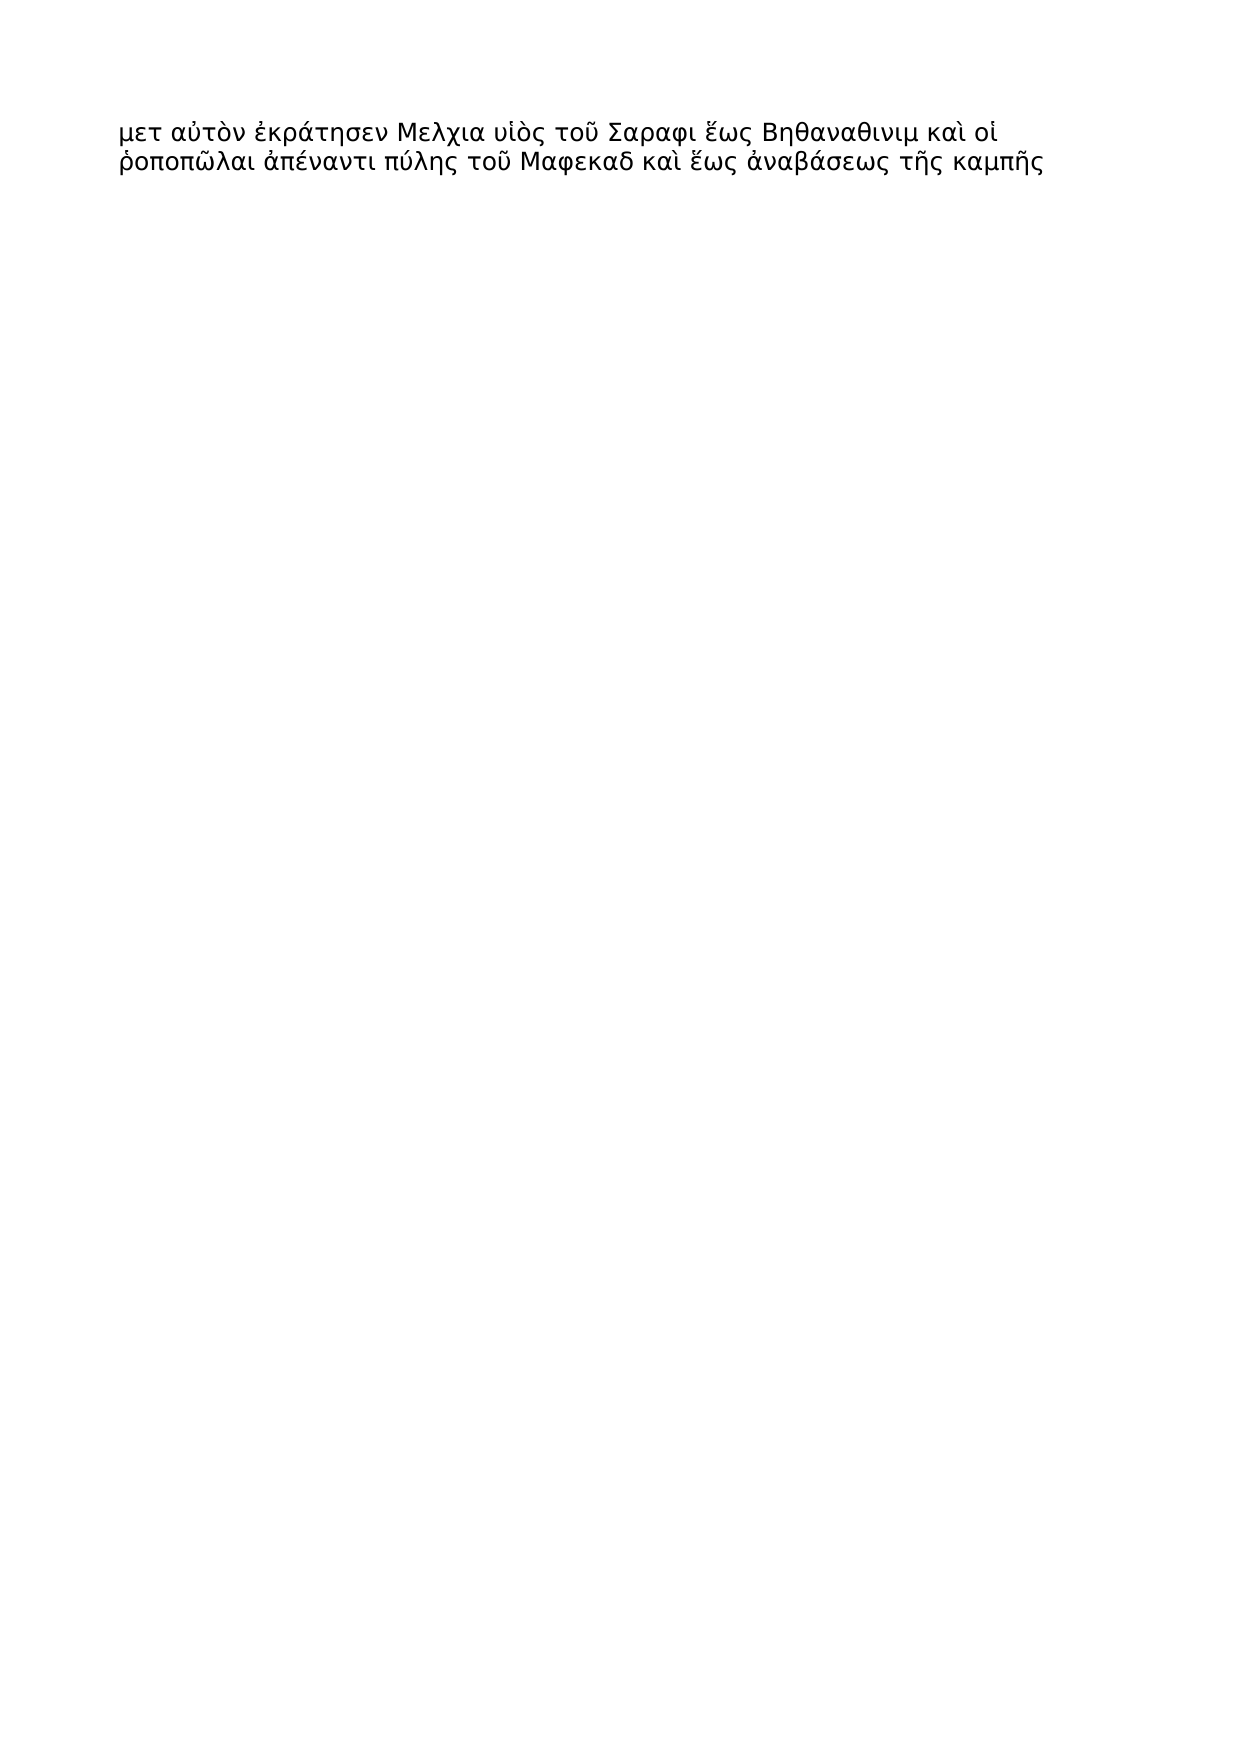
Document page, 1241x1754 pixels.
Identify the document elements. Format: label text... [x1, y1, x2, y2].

text μετ αὐτὸν ἐκράτησεν Μελχια υἱὸς τοῦ Σαραφι ἕως Βηθαναθινιμ καὶ οἱ ῥοποπῶλαι ἀπέναντι πύλης τοῦ Μαφεκαδ καὶ ἕως ἀναβάσεως τῆς καμπῆς [118, 118, 1122, 176]
